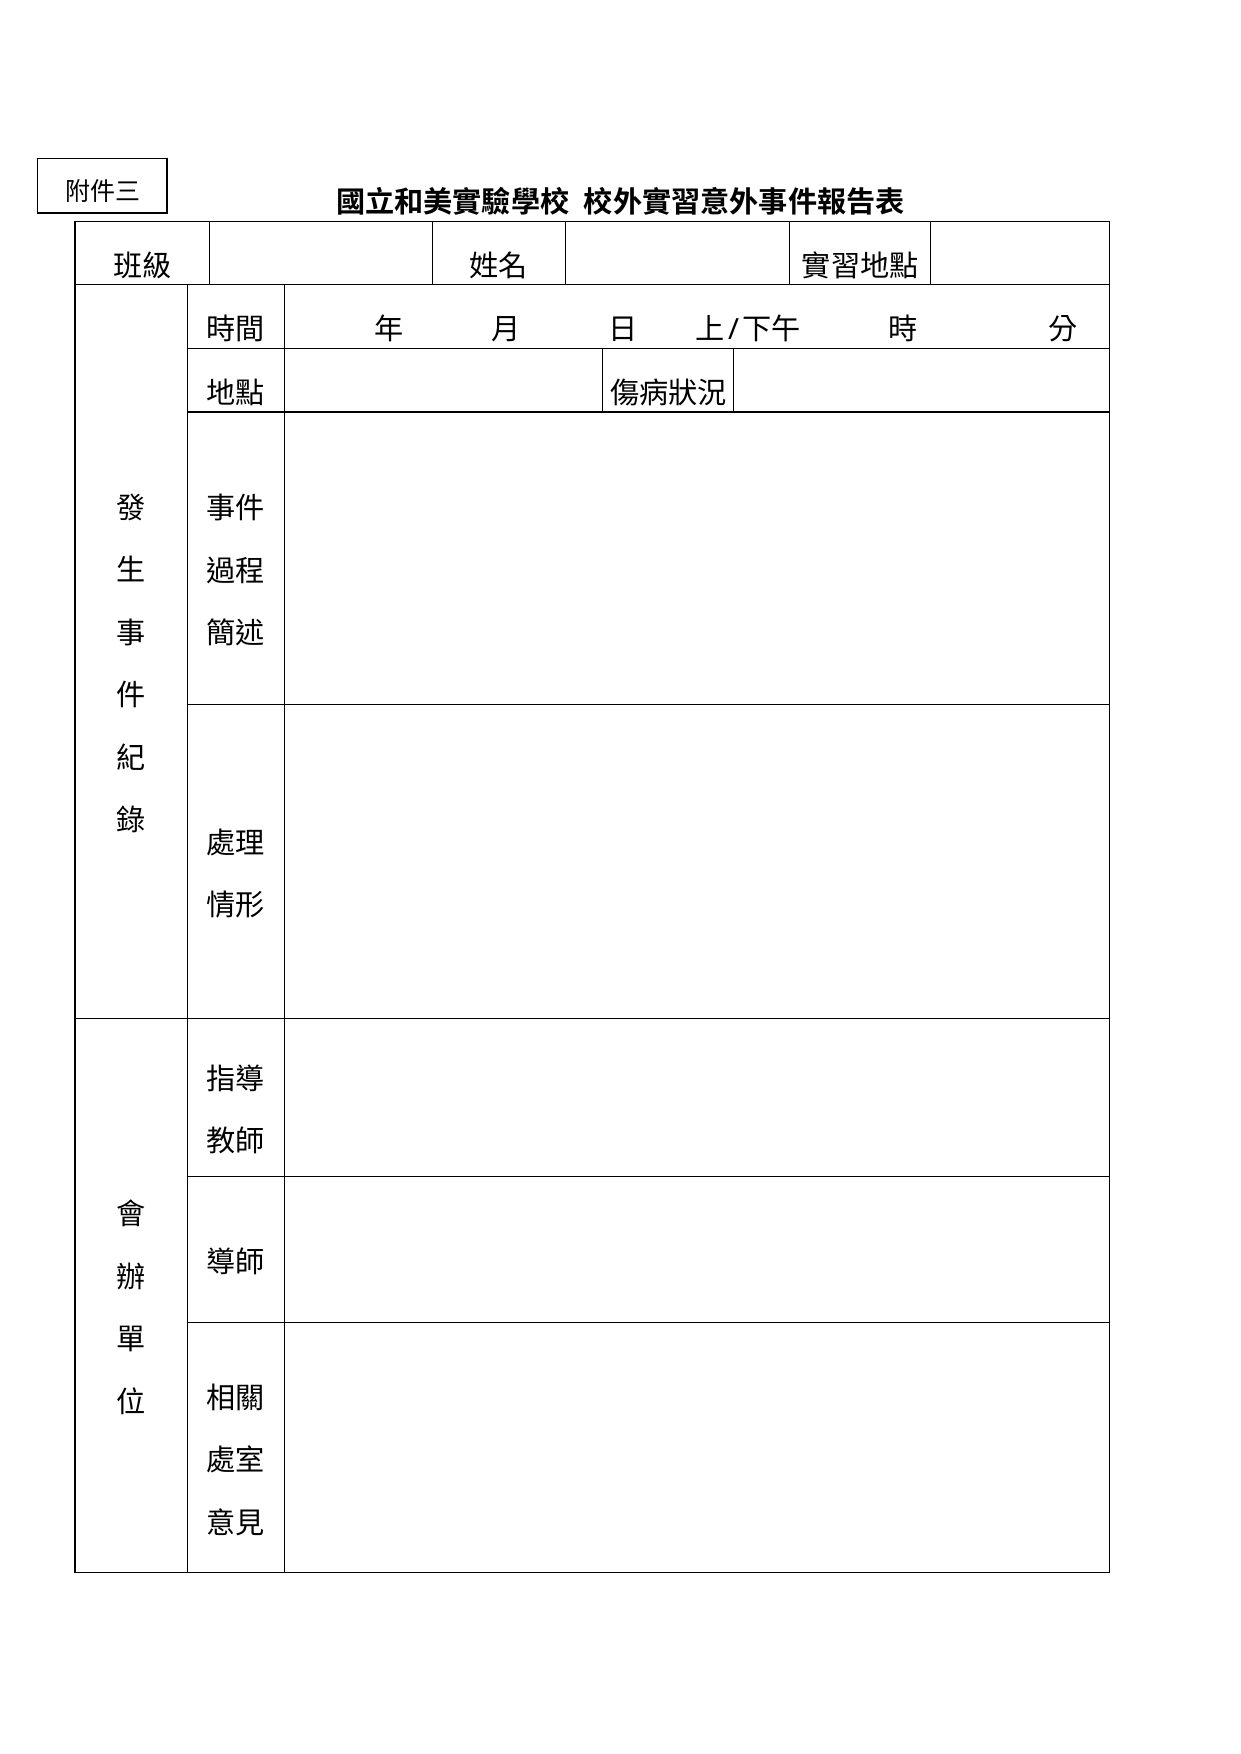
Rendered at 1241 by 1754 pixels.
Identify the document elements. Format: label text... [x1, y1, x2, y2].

text 國立和美實驗學校 校外實習意外事件報告表 [38, 159, 166, 212]
table_header 姓名 [433, 222, 565, 284]
table_header [931, 222, 1109, 284]
table_cell 相關 處室 意見 [188, 1323, 284, 1572]
table_cell 發 生 事 件 紀 錄 [76, 285, 187, 1018]
table_header [566, 222, 789, 284]
table_cell 年 月 日 上/下午 時 分 [285, 285, 1109, 348]
table_cell [285, 1019, 1109, 1176]
table_cell 處理 情形 [188, 705, 284, 1018]
table_cell 會 辦 單 位 [76, 1019, 187, 1572]
table_cell 事件 過程 簡述 [188, 413, 284, 704]
table_cell [285, 705, 1109, 1018]
table_cell [285, 413, 1109, 704]
table_cell 指導 教師 [188, 1019, 284, 1176]
table_cell 地點 [188, 349, 284, 411]
table_cell 傷病狀況 [603, 349, 733, 411]
table_cell 導師 [188, 1177, 284, 1322]
table_cell [285, 349, 602, 411]
table_cell [285, 1177, 1109, 1322]
table_cell [734, 349, 1109, 411]
table_cell 時間 [188, 285, 284, 348]
table_header [210, 222, 432, 284]
text 國立和美實驗學校 校外實習意外事件報告表 [75, 158, 1165, 221]
table_header 班級 [76, 222, 209, 284]
text 附件三 [53, 167, 151, 205]
table_cell [285, 1323, 1109, 1572]
table_header 實習地點 [790, 222, 930, 284]
